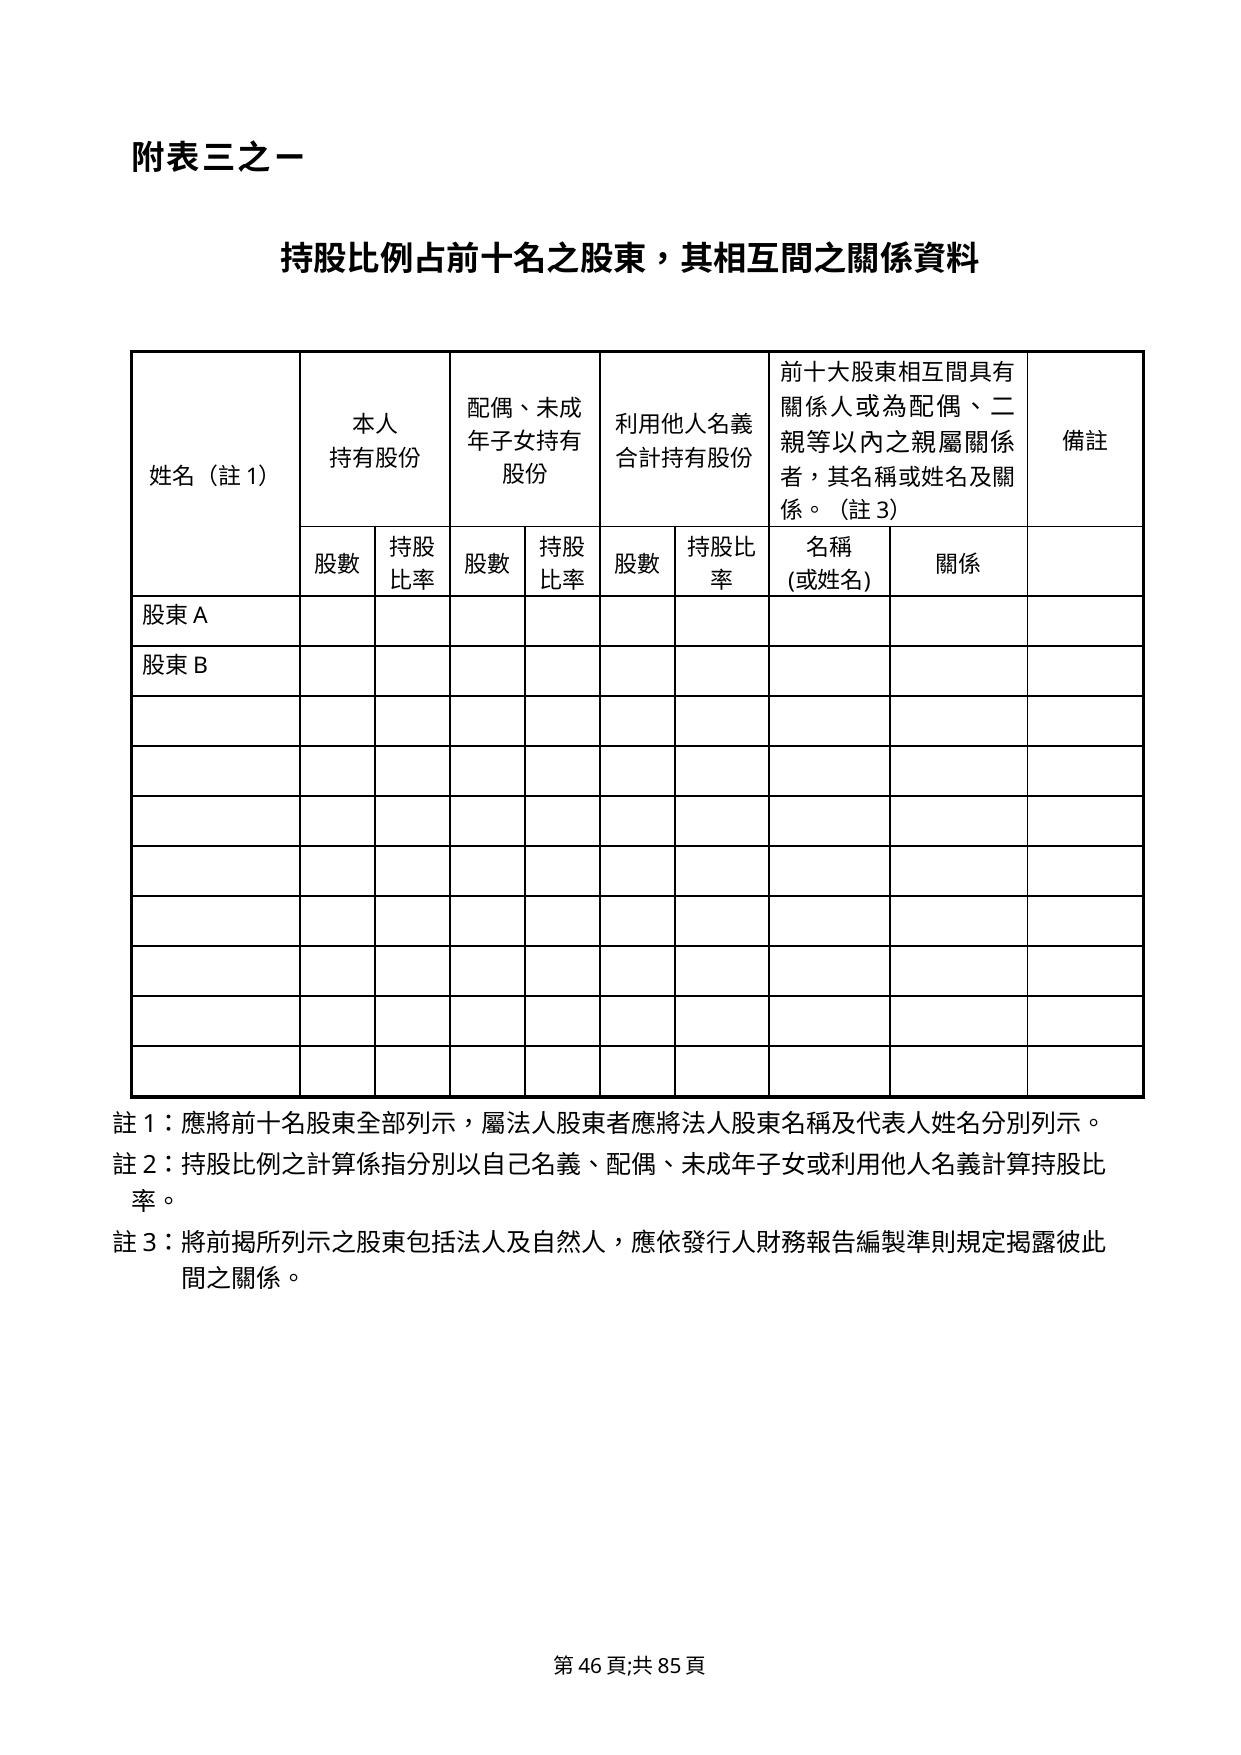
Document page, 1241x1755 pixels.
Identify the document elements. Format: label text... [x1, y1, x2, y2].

table_cell 持股比率 [676, 527, 768, 595]
table_cell [770, 1047, 889, 1095]
table_cell [1028, 997, 1142, 1045]
table_cell 股數 [301, 527, 374, 595]
text 註2：持股比例之計算係指分別以自己名義、配偶、未成年子女或利用他人名義計算持股比率。 [112, 1145, 1125, 1217]
table_cell [891, 697, 1027, 745]
table_cell [376, 997, 449, 1045]
table_cell [376, 747, 449, 795]
table_cell [676, 947, 768, 995]
table_cell [891, 997, 1027, 1045]
table_cell [451, 847, 524, 895]
table_cell [133, 897, 299, 945]
table_cell [676, 797, 768, 845]
table_cell [770, 997, 889, 1045]
table_cell [301, 597, 374, 645]
text 註1：應將前十名股東全部列示，屬法人股東者應將法人股東名稱及代表人姓名分別列示。 [112, 1103, 1128, 1140]
table_cell [1028, 1047, 1142, 1095]
table_cell [376, 897, 449, 945]
table_cell [676, 747, 768, 795]
table_cell [676, 597, 768, 645]
table_cell [1028, 597, 1142, 645]
table_cell [601, 797, 674, 845]
table_cell 股數 [451, 527, 524, 595]
text 附表三之ㄧ [131, 131, 1128, 179]
table_cell [301, 697, 374, 745]
table_cell [301, 647, 374, 695]
table_cell [770, 597, 889, 645]
table_cell [526, 797, 599, 845]
table_cell [526, 647, 599, 695]
table_cell [601, 1047, 674, 1095]
table_cell [133, 747, 299, 795]
table_cell 持股比率 [526, 527, 599, 595]
table_cell [133, 847, 299, 895]
table_cell [1028, 897, 1142, 945]
table_cell [676, 697, 768, 745]
table_cell [891, 897, 1027, 945]
table_cell 股東B [133, 647, 299, 695]
table_cell 關係 [891, 527, 1027, 595]
table_cell 名稱 (或姓名) [770, 527, 889, 595]
table_cell [1028, 647, 1142, 695]
table_cell [770, 847, 889, 895]
table_cell [376, 847, 449, 895]
table_cell [601, 697, 674, 745]
table_cell [451, 647, 524, 695]
table_cell [601, 897, 674, 945]
table_cell 持股比率 [376, 527, 449, 595]
table_cell [133, 797, 299, 845]
table_cell [676, 847, 768, 895]
table_cell [891, 847, 1027, 895]
table_cell [133, 1047, 299, 1095]
table_header 前十大股東相互間具有關係人或為配偶、二親等以內之親屬關係者，其名稱或姓名及關係。（註3） [770, 353, 1027, 526]
text 註3：將前揭所列示之股東包括法人及自然人，應依發行人財務報告編製準則規定揭露彼此間之關係。 [112, 1222, 1128, 1295]
table_cell [891, 1047, 1027, 1095]
table_cell [1028, 747, 1142, 795]
table_cell [601, 997, 674, 1045]
table_cell [451, 597, 524, 645]
table_cell [770, 947, 889, 995]
table_cell [601, 597, 674, 645]
table_header 利用他人名義合計持有股份 [601, 353, 768, 526]
table_cell [451, 1047, 524, 1095]
table_cell [1028, 847, 1142, 895]
table_cell [526, 947, 599, 995]
table_cell [676, 647, 768, 695]
text 持股比例占前十名之股東，其相互間之關係資料 [131, 232, 1128, 280]
table_cell [1028, 797, 1142, 845]
table_cell [770, 697, 889, 745]
table_header 配偶、未成年子女持有股份 [451, 353, 599, 526]
table_cell [770, 647, 889, 695]
table_cell [526, 747, 599, 795]
table_cell [891, 747, 1027, 795]
table_cell [301, 847, 374, 895]
table_cell 股東A [133, 597, 299, 645]
table_cell 股數 [601, 527, 674, 595]
table_cell [451, 697, 524, 745]
table_cell [451, 797, 524, 845]
table_cell [526, 847, 599, 895]
table_cell [676, 1047, 768, 1095]
table_cell [601, 847, 674, 895]
table_cell [451, 897, 524, 945]
table_cell [301, 1047, 374, 1095]
table_cell [526, 1047, 599, 1095]
table_cell [376, 1047, 449, 1095]
table_cell [676, 997, 768, 1045]
table_cell [376, 697, 449, 745]
table_cell [1028, 947, 1142, 995]
table_cell [770, 747, 889, 795]
table_cell [301, 897, 374, 945]
table_cell [133, 997, 299, 1045]
table_cell [133, 697, 299, 745]
table_cell [1028, 697, 1142, 745]
table_cell [891, 597, 1027, 645]
table_cell [451, 947, 524, 995]
table_cell [526, 597, 599, 645]
table_header 姓名（註1） [133, 353, 299, 595]
table_header 備註 [1028, 353, 1142, 526]
table_cell [376, 947, 449, 995]
table_cell [376, 647, 449, 695]
table_cell [601, 747, 674, 795]
table_cell [301, 747, 374, 795]
table_cell [891, 647, 1027, 695]
table_cell [133, 947, 299, 995]
table_cell [770, 797, 889, 845]
table_cell [770, 897, 889, 945]
table_cell [301, 947, 374, 995]
table_cell [601, 947, 674, 995]
table_cell [451, 997, 524, 1045]
table_cell [526, 897, 599, 945]
table_cell [526, 697, 599, 745]
table_cell [891, 947, 1027, 995]
table_cell [451, 747, 524, 795]
table_cell [376, 797, 449, 845]
table_cell [891, 797, 1027, 845]
table_cell [526, 997, 599, 1045]
table_cell [601, 647, 674, 695]
table_cell [676, 897, 768, 945]
table_cell [301, 997, 374, 1045]
table_header 本人 持有股份 [301, 353, 449, 526]
table_cell [301, 797, 374, 845]
table_cell [376, 597, 449, 645]
table_cell [1028, 527, 1142, 595]
